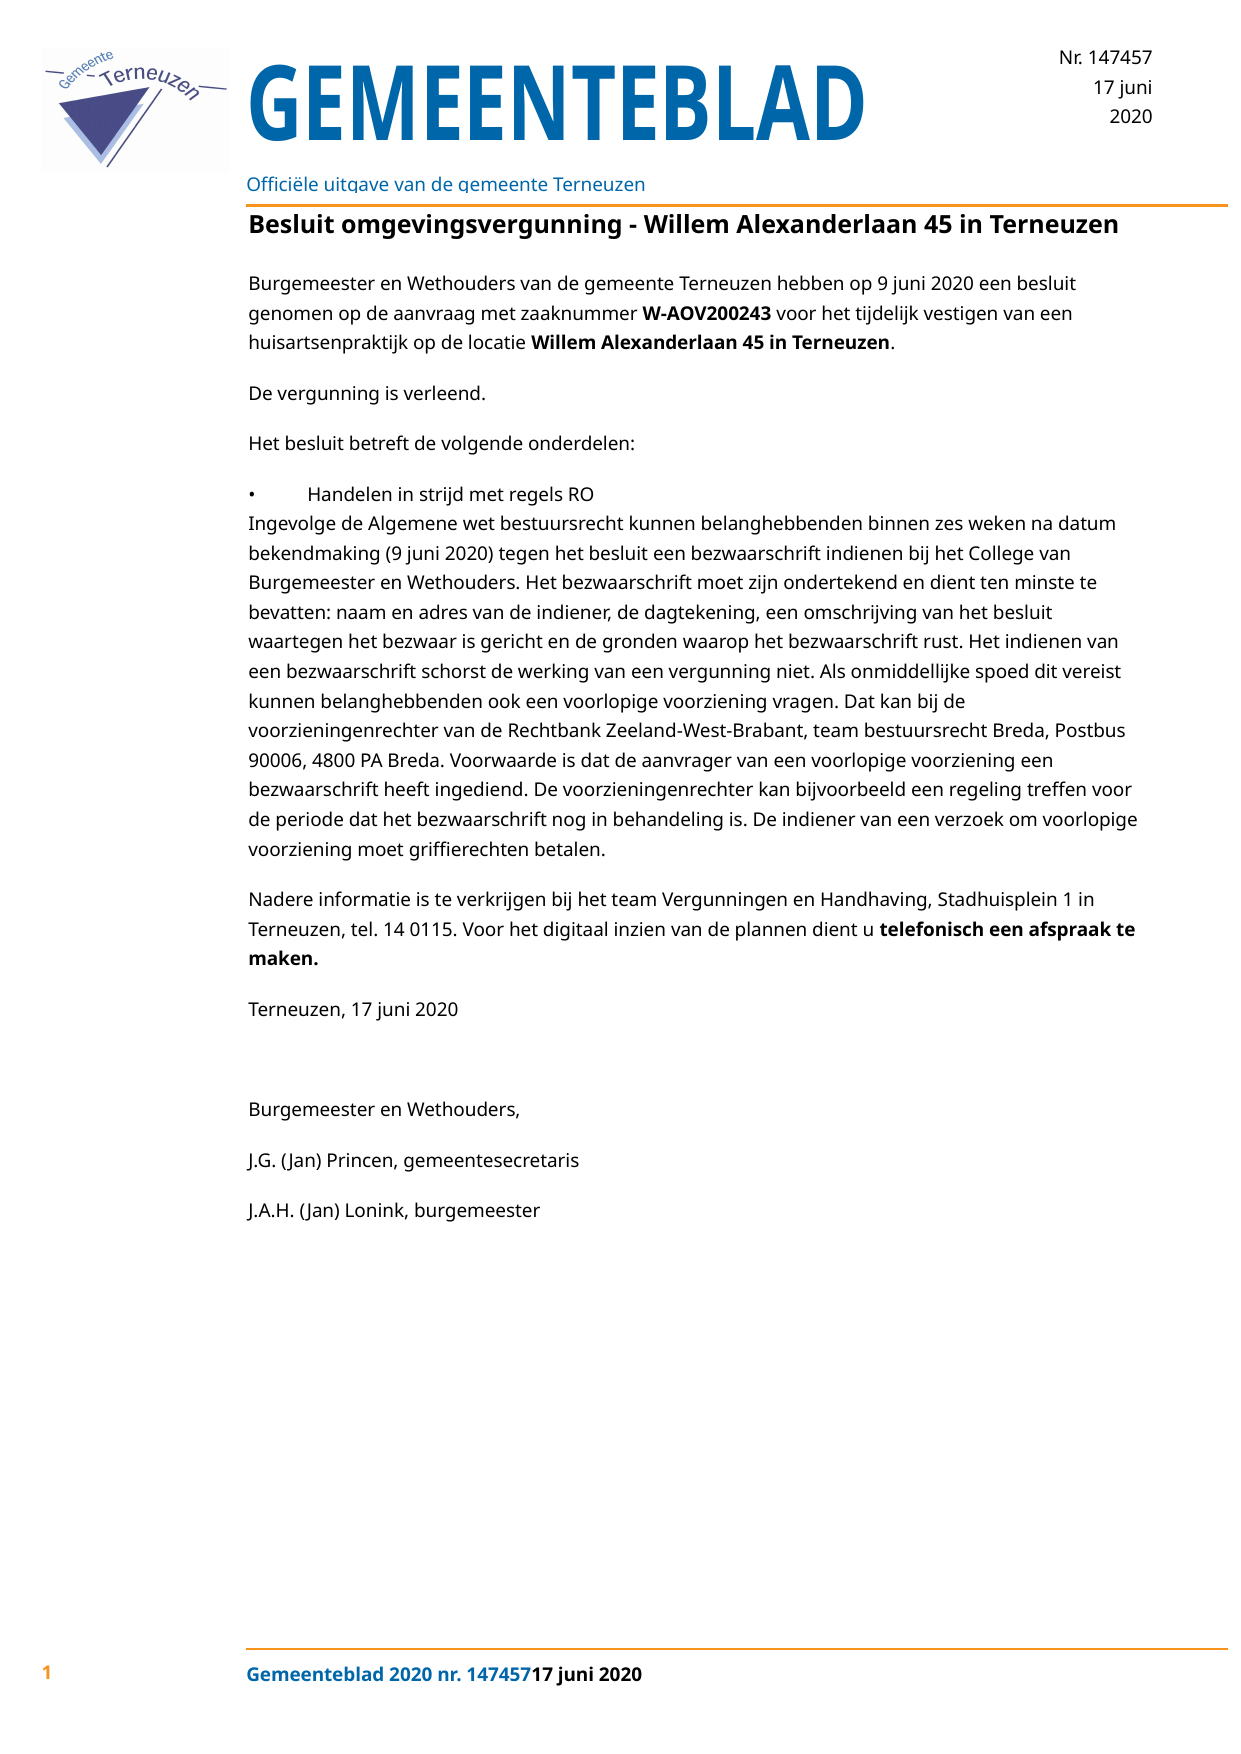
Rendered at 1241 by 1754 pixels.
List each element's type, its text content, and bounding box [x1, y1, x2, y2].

text Het besluit betreft de volgende onderdelen: [248, 430, 1152, 456]
text Nadere informatie is te verkrijgen bij het team Vergunningen en Handhaving, Stadhuisplein 1 in Terneuzen, tel. 14 0115. Voor het digitaal inzien van de plannen dient u telefonisch een afspraak te maken. [248, 886, 1152, 971]
picture [41, 47, 231, 172]
text Burgemeester en Wethouders van de gemeente Terneuzen hebben op 9 juni 2020 een besluit genomen op de aanvraag met zaaknummer W-AOV200243 voor het tijdelijk vestigen van een huisartsenpraktijk op de locatie Willem Alexanderlaan 45 in Terneuzen. [248, 270, 1152, 355]
text Ingevolge de Algemene wet bestuursrecht kunnen belanghebbenden binnen zes weken na datum bekendmaking (9 juni 2020) tegen het besluit een bezwaarschrift indienen bij het College van Burgemeester en Wethouders. Het bezwaarschrift moet zijn ondertekend en dient ten minste te bevatten: naam en adres van de indiener, de dagtekening, een omschrijving van het besluit waartegen het bezwaar is gericht en de gronden waarop het bezwaarschrift rust. Het indienen van een bezwaarschrift schorst de werking van een vergunning niet. Als onmiddellijke spoed dit vereist kunnen belanghebbenden ook een voorlopige voorziening vragen. Dat kan bij de voorzieningenrechter van de Rechtbank Zeeland-West-Brabant, team bestuursrecht Breda, Postbus 90006, 4800 PA Breda. Voorwaarde is dat de aanvrager van een voorlopige voorziening een bezwaarschrift heeft ingediend. De voorzieningenrechter kan bijvoorbeeld een regeling treffen voor de periode dat het bezwaarschrift nog in behandeling is. De indiener van een verzoek om voorlopige voorziening moet griffierechten betalen. [248, 510, 1152, 861]
text De vergunning is verleend. [248, 380, 1152, 406]
text J.A.H. (Jan) Lonink, burgemeester [248, 1197, 1152, 1223]
text Terneuzen, 17 juni 2020 [248, 996, 1152, 1021]
text J.G. (Jan) Princen, gemeentesecretaris [248, 1147, 1152, 1173]
text Burgemeester en Wethouders, [248, 1097, 1152, 1122]
text Besluit omgevingsvergunning - Willem Alexanderlaan 45 in Terneuzen [248, 207, 1152, 241]
list Handelen in strijd met regels RO [248, 481, 1152, 506]
